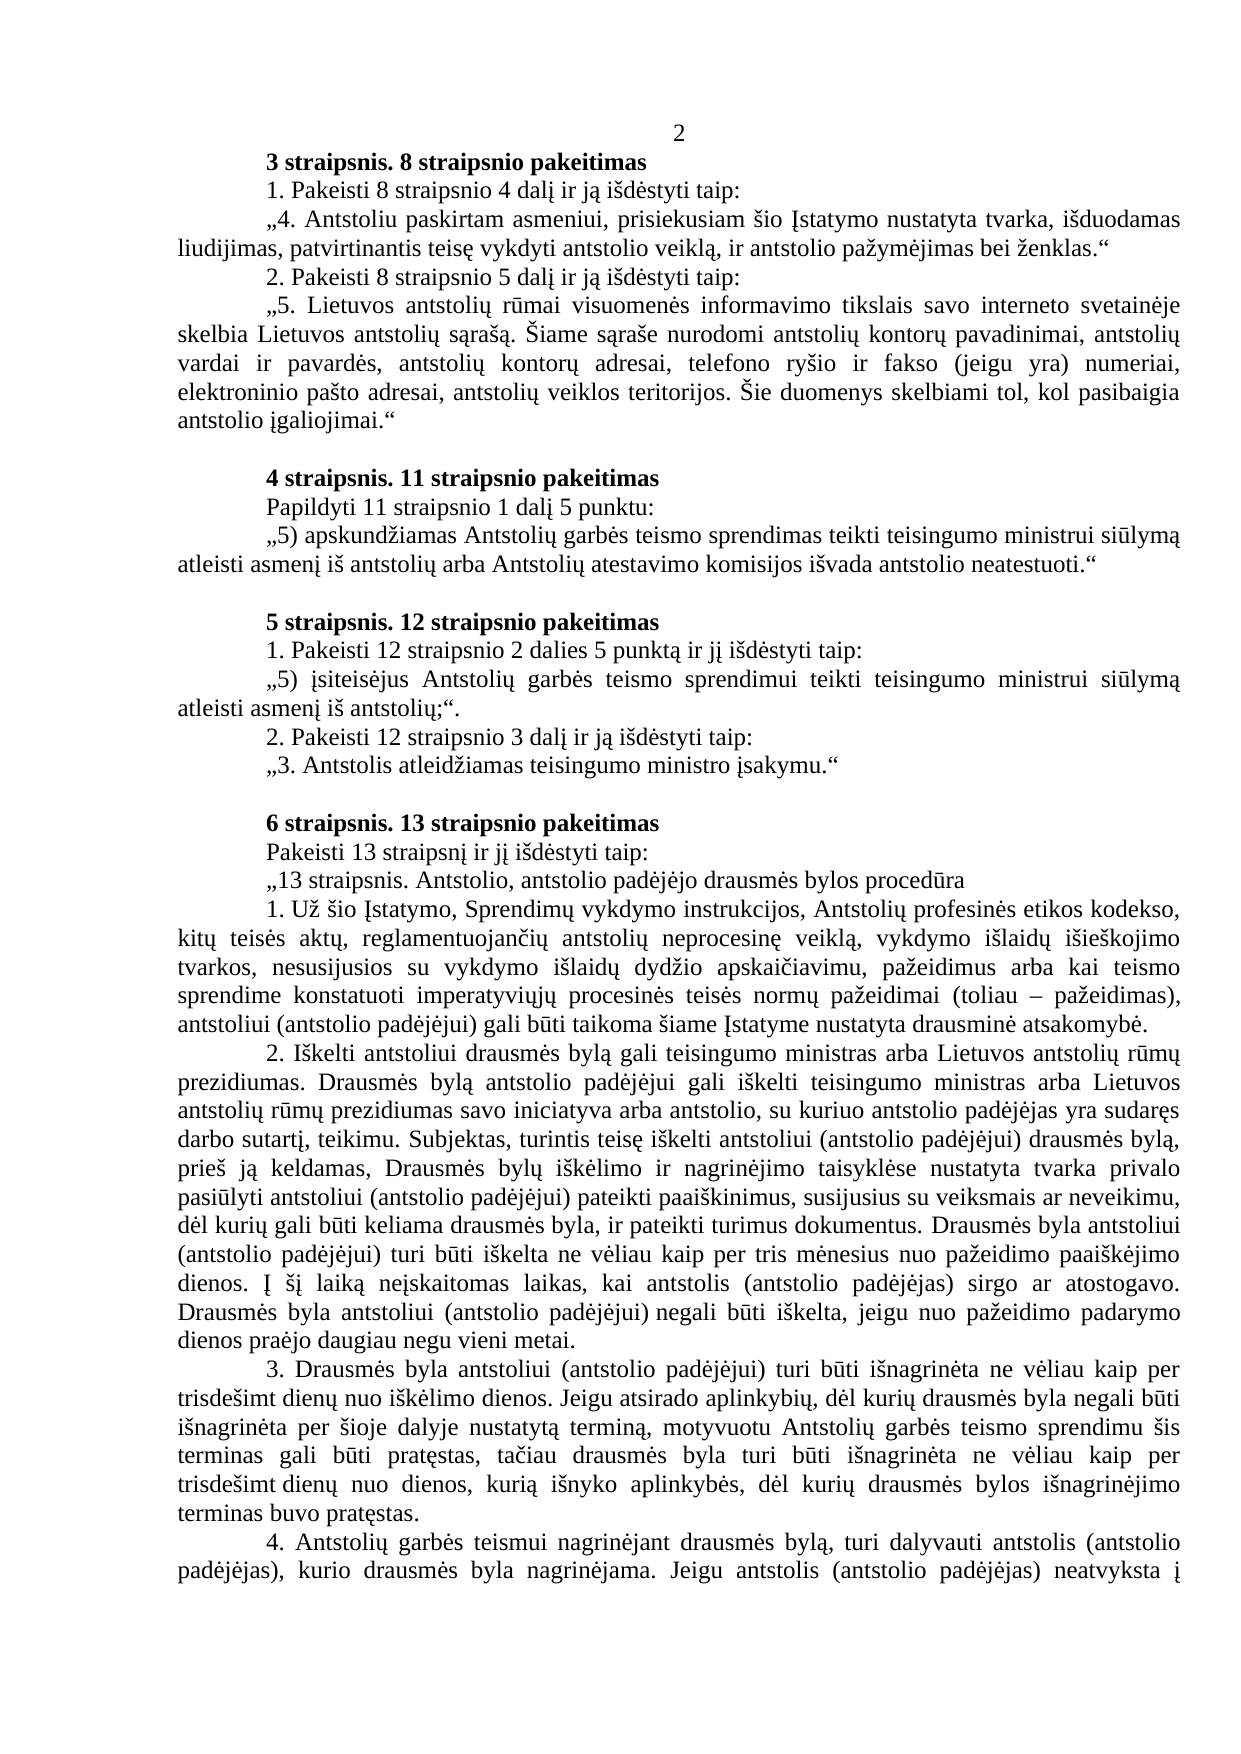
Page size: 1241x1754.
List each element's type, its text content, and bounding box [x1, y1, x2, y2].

text 1. Už šio Įstatymo, Sprendimų vykdymo instrukcijos, Antstolių profesinės etikos kodekso, kitų teisės aktų, reglamentuojančių antstolių neprocesinę veiklą, vykdymo išlaidų išieškojimo tvarkos, nesusijusios su vykdymo išlaidų dydžio apskaičiavimu, pažeidimus arba kai teismo sprendime konstatuoti imperatyviųjų procesinės teisės normų pažeidimai (toliau – pažeidimas), antstoliui (antstolio padėjėjui) gali būti taikoma šiame Įstatyme nustatyta drausminė atsakomybė. [177, 894, 1181, 1038]
text 6 straipsnis. 13 straipsnio pakeitimas [177, 808, 1181, 837]
text „3. Antstolis atleidžiamas teisingumo ministro įsakymu.“ [177, 751, 1181, 779]
text 2. Iškelti antstoliui drausmės bylą gali teisingumo ministras arba Lietuvos antstolių rūmų prezidiumas. Drausmės bylą antstolio padėjėjui gali iškelti teisingumo ministras arba Lietuvos antstolių rūmų prezidiumas savo iniciatyva arba antstolio, su kuriuo antstolio padėjėjas yra sudaręs darbo sutartį, teikimu. Subjektas, turintis teisę iškelti antstoliui (antstolio padėjėjui) drausmės bylą, prieš ją keldamas, Drausmės bylų iškėlimo ir nagrinėjimo taisyklėse nustatyta tvarka privalo pasiūlyti antstoliui (antstolio padėjėjui) pateikti paaiškinimus, susijusius su veiksmais ar neveikimu, dėl kurių gali būti keliama drausmės byla, ir pateikti turimus dokumentus. Drausmės byla antstoliui (antstolio padėjėjui) turi būti iškelta ne vėliau kaip per tris mėnesius nuo pažeidimo paaiškėjimo dienos. Į šį laiką neįskaitomas laikas, kai antstolis (antstolio padėjėjas) sirgo ar atostogavo. Drausmės byla antstoliui (antstolio padėjėjui) negali būti iškelta, jeigu nuo pažeidimo padarymo dienos praėjo daugiau negu vieni metai. [177, 1038, 1181, 1354]
text „5) įsiteisėjus Antstolių garbės teismo sprendimui teikti teisingumo ministrui siūlymą atleisti asmenį iš antstolių;“. [177, 664, 1181, 722]
text Papildyti 11 straipsnio 1 dalį 5 punktu: [177, 492, 1181, 521]
text „5. Lietuvos antstolių rūmai visuomenės informavimo tikslais savo interneto svetainėje skelbia Lietuvos antstolių sąrašą. Šiame sąraše nurodomi antstolių kontorų pavadinimai, antstolių vardai ir pavardės, antstolių kontorų adresai, telefono ryšio ir fakso (jeigu yra) numeriai, elektroninio pašto adresai, antstolių veiklos teritorijos. Šie duomenys skelbiami tol, kol pasibaigia antstolio įgaliojimai.“ [177, 291, 1181, 434]
text 2. Pakeisti 12 straipsnio 3 dalį ir ją išdėstyti taip: [177, 722, 1181, 751]
text 3 straipsnis. 8 straipsnio pakeitimas [177, 147, 1181, 176]
text 4 straipsnis. 11 straipsnio pakeitimas [177, 463, 1181, 492]
text 1. Pakeisti 8 straipsnio 4 dalį ir ją išdėstyti taip: [177, 176, 1181, 204]
text „13 straipsnis. Antstolio, antstolio padėjėjo drausmės bylos procedūra [177, 866, 1181, 894]
text 4. Antstolių garbės teismui nagrinėjant drausmės bylą, turi dalyvauti antstolis (antstolio padėjėjas), kurio drausmės byla nagrinėjama. Jeigu antstolis (antstolio padėjėjas) neatvyksta į [177, 1527, 1181, 1584]
text 5 straipsnis. 12 straipsnio pakeitimas [177, 607, 1181, 636]
text „5) apskundžiamas Antstolių garbės teismo sprendimas teikti teisingumo ministrui siūlymą atleisti asmenį iš antstolių arba Antstolių atestavimo komisijos išvada antstolio neatestuoti.“ [177, 521, 1181, 578]
text „4. Antstoliu paskirtam asmeniui, prisiekusiam šio Įstatymo nustatyta tvarka, išduodamas liudijimas, patvirtinantis teisę vykdyti antstolio veiklą, ir antstolio pažymėjimas bei ženklas.“ [177, 204, 1181, 262]
text 2. Pakeisti 8 straipsnio 5 dalį ir ją išdėstyti taip: [177, 262, 1181, 291]
text 1. Pakeisti 12 straipsnio 2 dalies 5 punktą ir jį išdėstyti taip: [177, 636, 1181, 664]
text 3. Drausmės byla antstoliui (antstolio padėjėjui) turi būti išnagrinėta ne vėliau kaip per trisdešimt dienų nuo iškėlimo dienos. Jeigu atsirado aplinkybių, dėl kurių drausmės byla negali būti išnagrinėta per šioje dalyje nustatytą terminą, motyvuotu Antstolių garbės teismo sprendimu šis terminas gali būti pratęstas, tačiau drausmės byla turi būti išnagrinėta ne vėliau kaip per trisdešimt dienų nuo dienos, kurią išnyko aplinkybės, dėl kurių drausmės bylos išnagrinėjimo terminas buvo pratęstas. [177, 1354, 1181, 1527]
text Pakeisti 13 straipsnį ir jį išdėstyti taip: [177, 837, 1181, 866]
